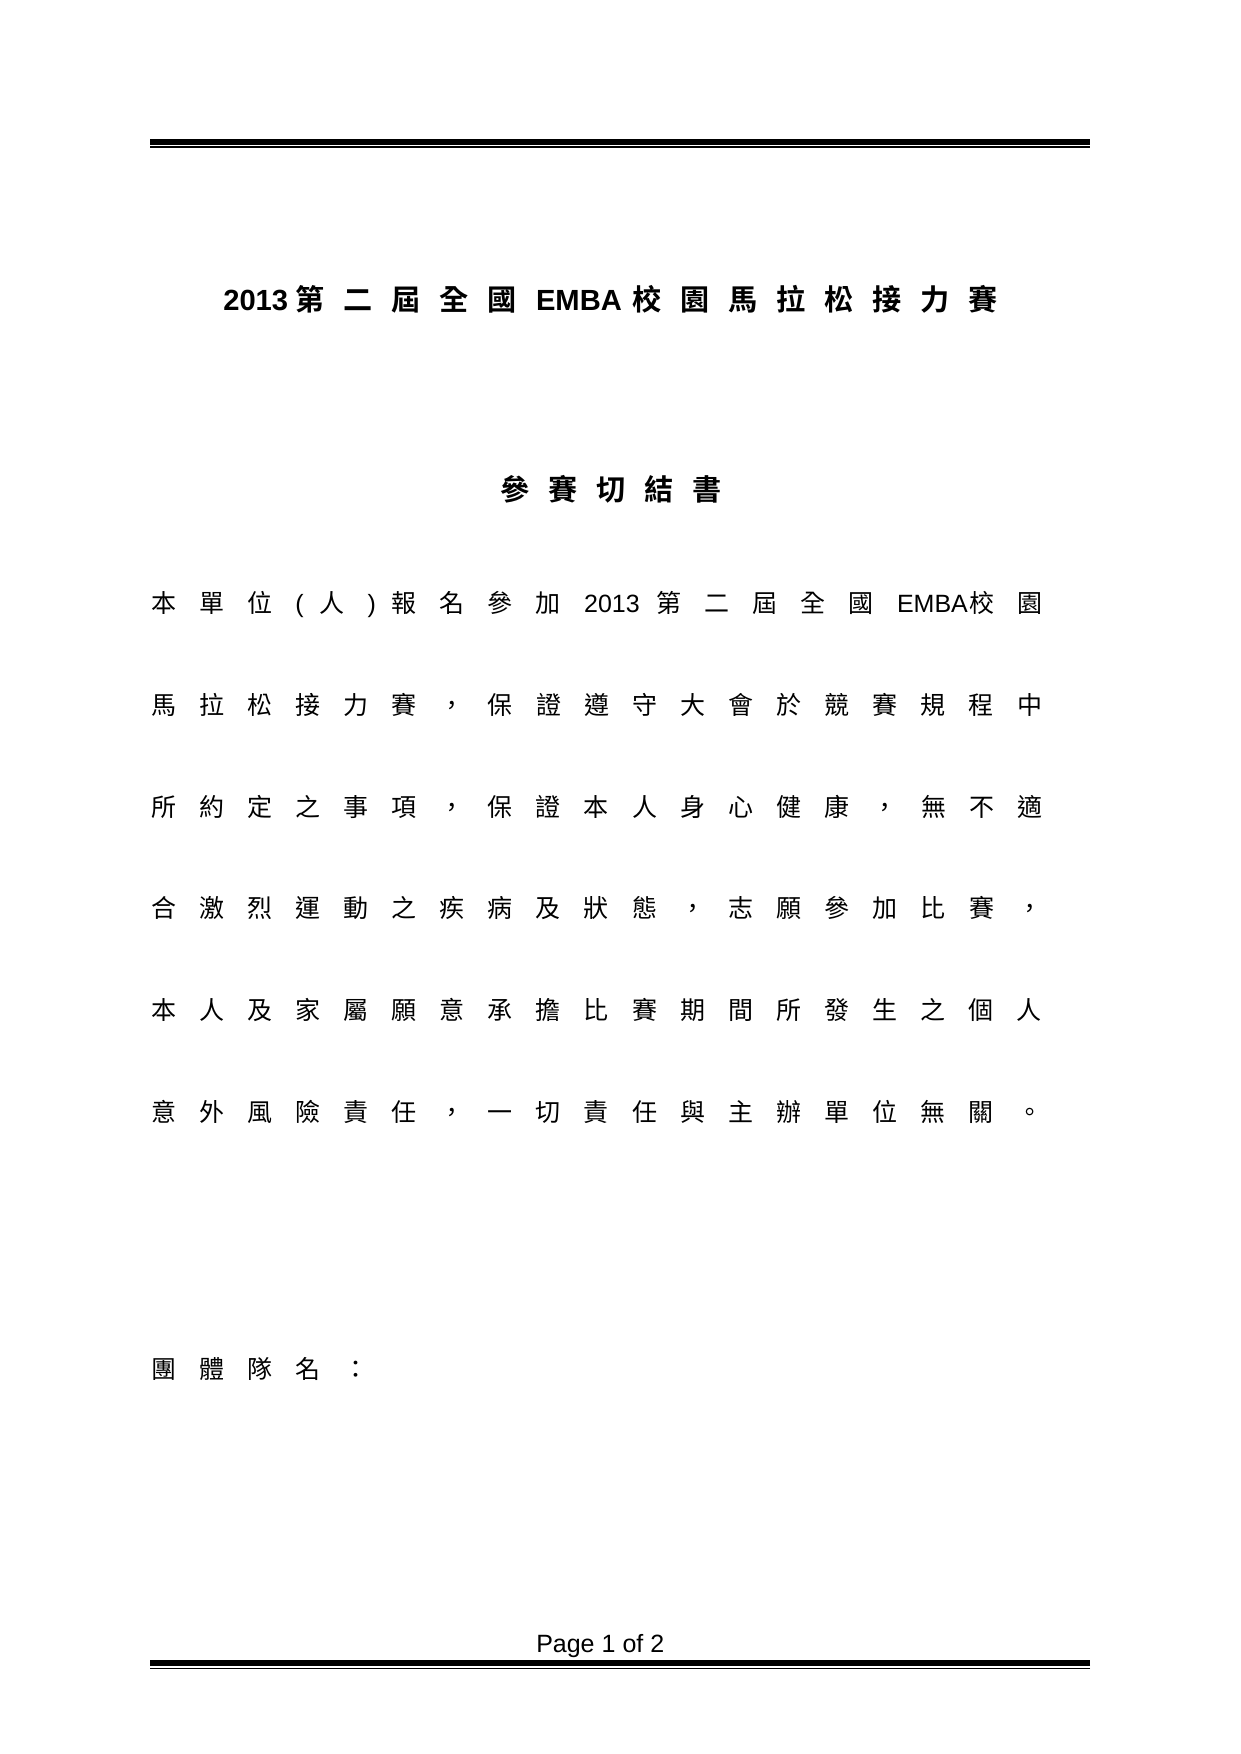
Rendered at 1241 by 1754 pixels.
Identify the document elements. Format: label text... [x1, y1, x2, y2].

text 參賽切結書 [151, 453, 1089, 521]
text 2013第二屆全國EMBA校園馬拉松接力賽 [151, 264, 1089, 332]
text 本單位(人) 報名參加2013第二屆全國EMBA校園馬拉松接力賽，保證遵守大會於競賽規程中所約定之事項，保證本人身心健康，無不適合激烈運動之疾病及狀態，志願參加比賽，本人及家屬願意承擔比賽期間所發生之個人意外風險責任，一切責任與主辦單位無關。 [151, 567, 1089, 1145]
text 團體隊名： [151, 1334, 1089, 1402]
